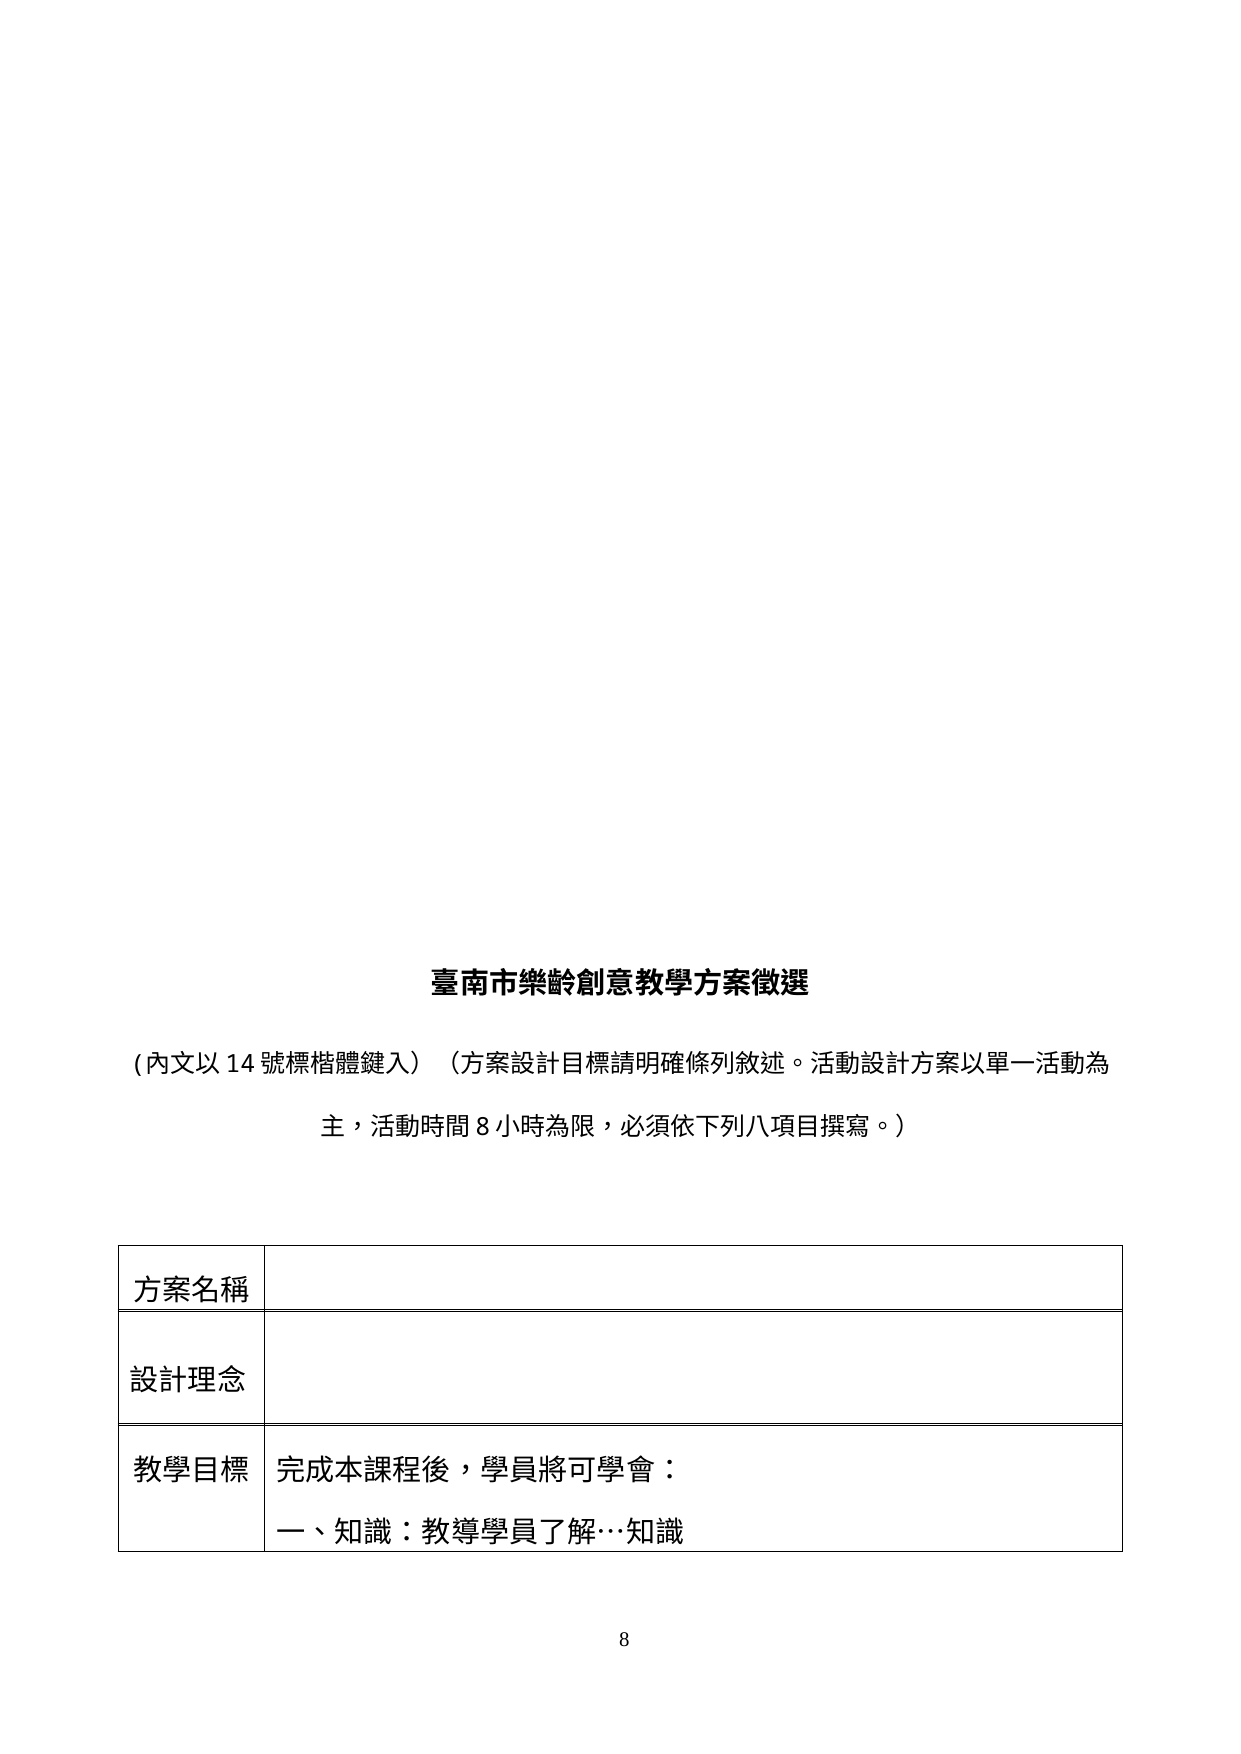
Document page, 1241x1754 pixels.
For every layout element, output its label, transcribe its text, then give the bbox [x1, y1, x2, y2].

table_cell 教學目標 [119, 1426, 264, 1551]
table_header 方案名稱 [119, 1246, 264, 1309]
table_cell 完成本課程後，學員將可學會： 一、知識：教導學員了解…知識 [265, 1426, 1122, 1551]
text 臺南市樂齡創意教學方案徵選 [118, 939, 1122, 1001]
text (內文以14號標楷體鍵入）（方案設計目標請明確條列敘述。活動設計方案以單一活動為主，活動時間8小時為限，必須依下列八項目撰寫。） [118, 1020, 1122, 1145]
table_cell 設計理念 [119, 1312, 264, 1422]
table_header [265, 1246, 1122, 1309]
table_cell [265, 1312, 1122, 1422]
